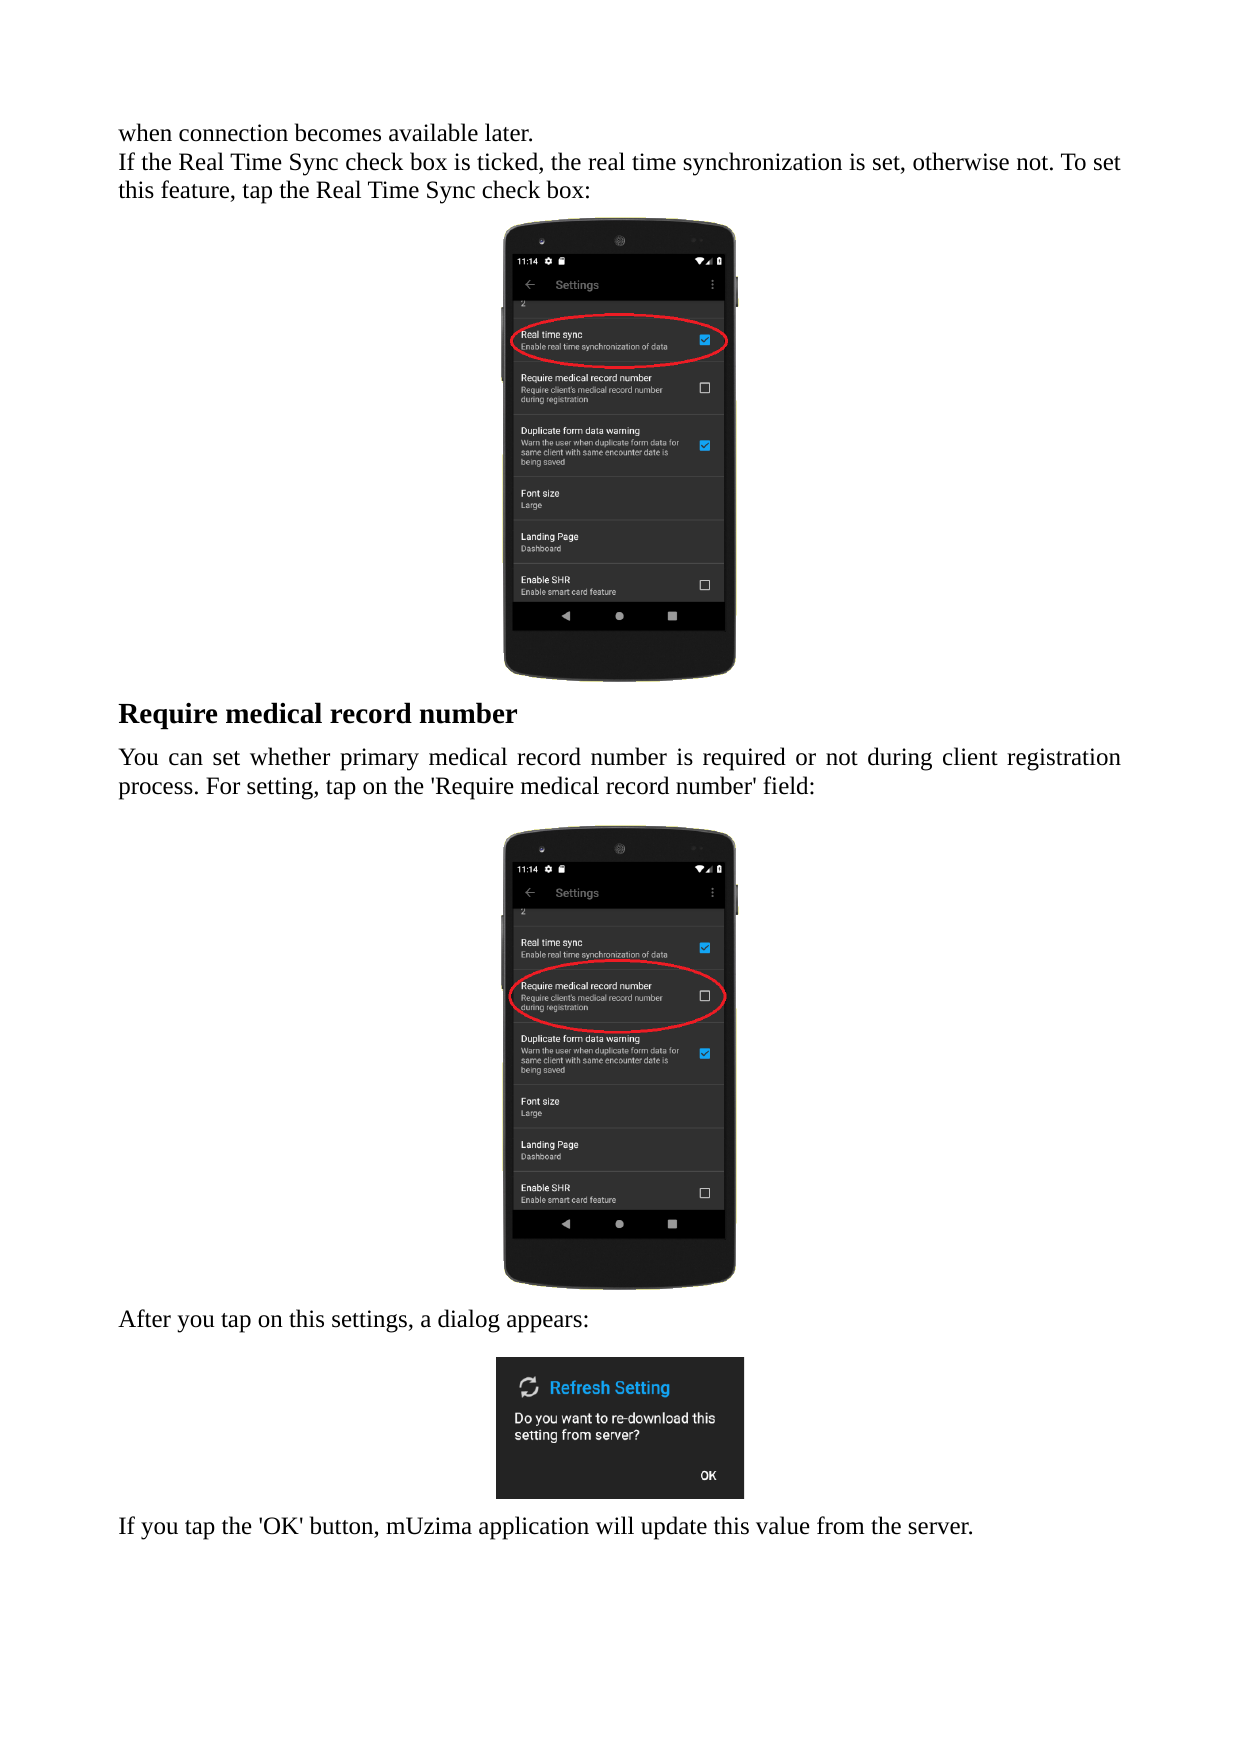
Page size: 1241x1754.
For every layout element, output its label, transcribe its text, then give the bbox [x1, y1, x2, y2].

text After you tap on this settings, a dialog appears: [118, 812, 1122, 1333]
picture [496, 216, 745, 684]
text If you tap the 'OK' button, mUzima application will update this value from the server. [118, 1345, 1122, 1540]
text when connection becomes available later. [118, 118, 1122, 147]
subtitle Require medical record number [118, 229, 1122, 730]
text If the Real Time Sync check box is ticked, the real time synchronization is set, otherwise not. To set this feature, tap the Real Time Sync check box: [118, 147, 1122, 204]
picture [496, 1357, 745, 1499]
picture [496, 824, 745, 1292]
text You can set whether primary medical record number is required or not during client registration process. For setting, tap on the 'Require medical record number' field: [118, 742, 1122, 800]
